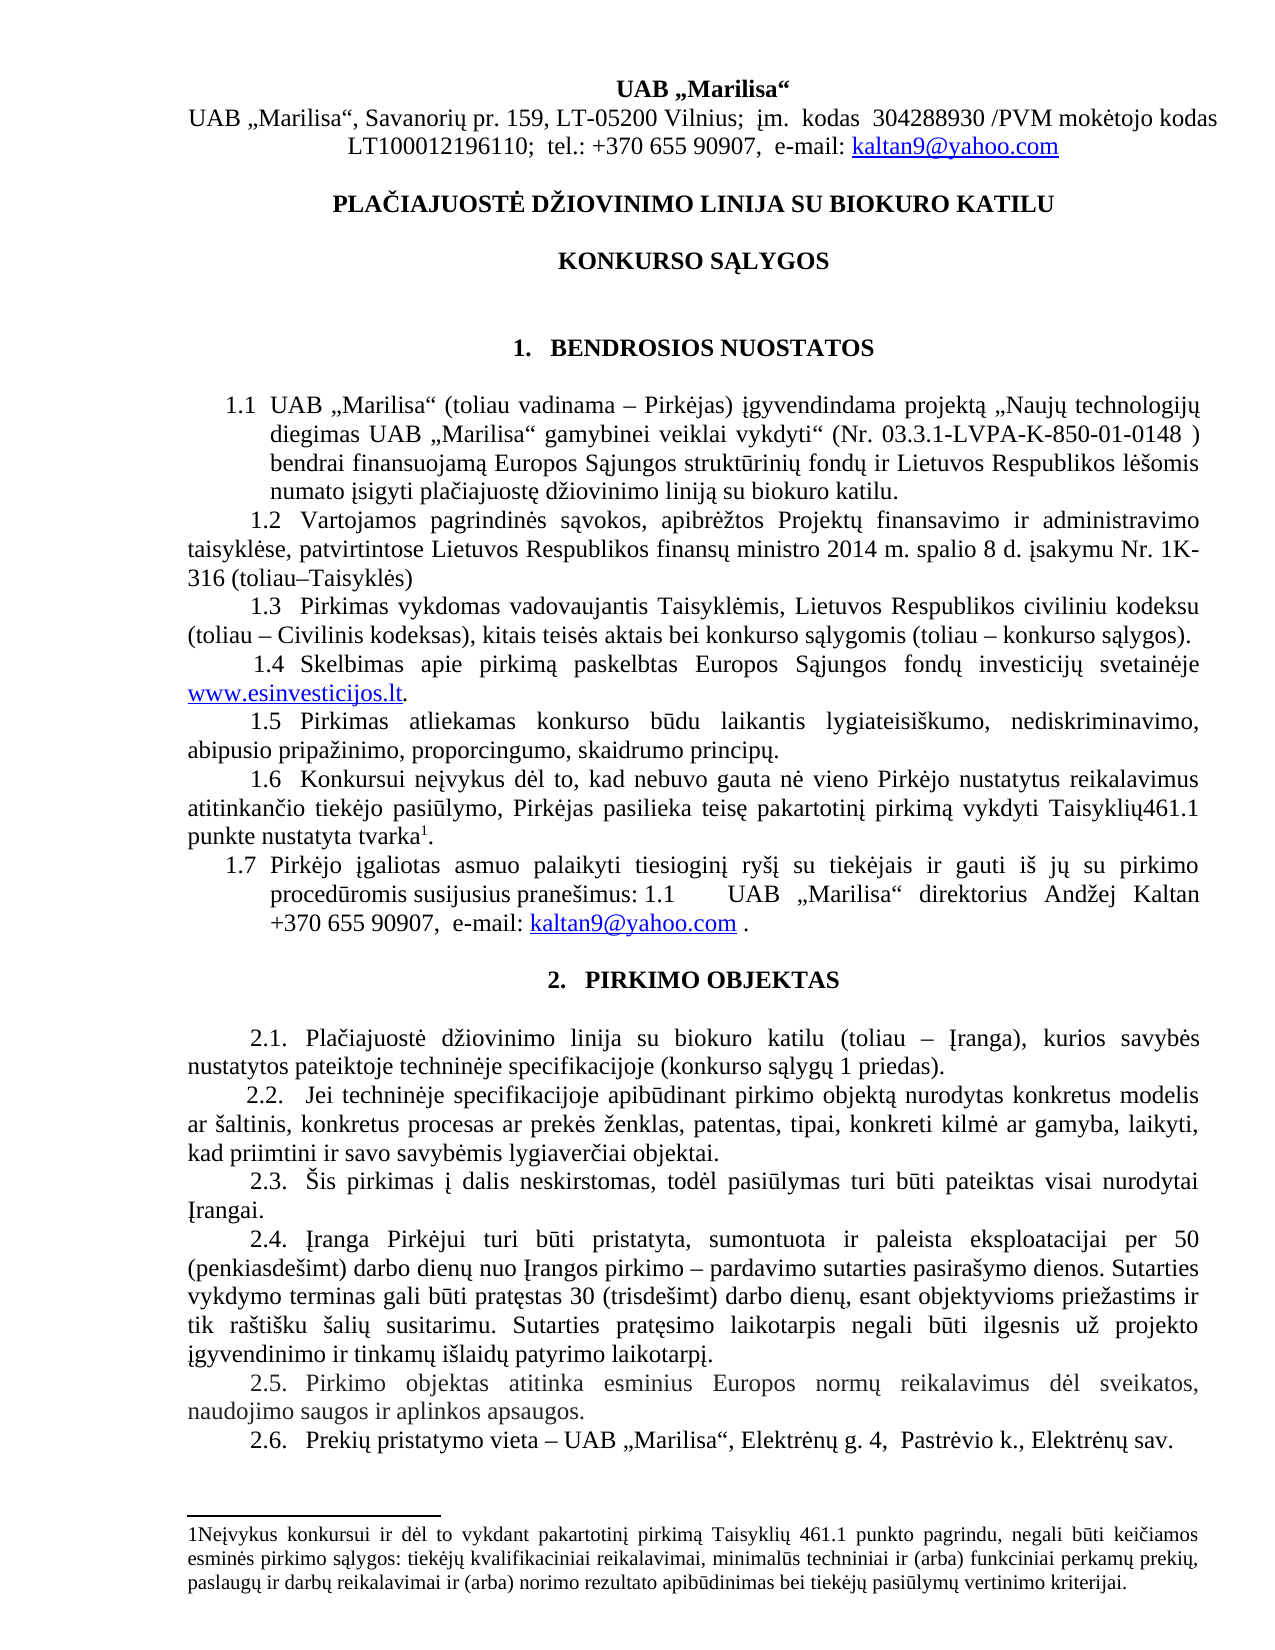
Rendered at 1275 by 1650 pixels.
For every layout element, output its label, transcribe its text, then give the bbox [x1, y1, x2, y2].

list Pirkimo objektas atitinka esminius Europos normų reikalavimus dėl sveikatos, naudojimo saugos ir aplinkos apsaugos. [187, 1368, 1200, 1425]
list Įranga Pirkėjui turi būti pristatyta, sumontuota ir paleista eksploatacijai per 50 (penkiasdešimt) darbo dienų nuo Įrangos pirkimo – pardavimo sutarties pasirašymo dienos. Sutarties vykdymo terminas gali būti pratęstas 30 (trisdešimt) darbo dienų, esant objektyvioms priežastims ir tik raštišku šalių susitarimu. Sutarties pratęsimo laikotarpis negali būti ilgesnis už projekto įgyvendinimo ir tinkamų išlaidų patyrimo laikotarpį. [187, 1224, 1200, 1368]
list Šis pirkimas į dalis neskirstomas, todėl pasiūlymas turi būti pateiktas visai nurodytai Įrangai. [187, 1166, 1200, 1224]
text PLAČIAJUOSTĖ DŽIOVINIMO LINIJA SU BIOKURO KATILU [187, 189, 1200, 218]
text UAB „Marilisa“, Savanorių pr. 159, LT-05200 Vilnius; įm. kodas 304288930 /PVM mokėtojo kodas LT100012196110; tel.: +370 655 90907, e-mail: kaltan9@yahoo.com [187, 103, 1218, 160]
subtitle BENDROSIOS NUOSTATOS [187, 333, 1200, 361]
list Skelbimas apie pirkimą paskelbtas Europos Sąjungos fondų investicijų svetainėje www.esinvesticijos.lt. [187, 649, 1200, 706]
list Vartojamos pagrindinės sąvokos, apibrėžtos Projektų finansavimo ir administravimo taisyklėse, patvirtintose Lietuvos Respublikos finansų ministro 2014 m. spalio 8 d. įsakymu Nr. 1K-316 (toliau–Taisyklės) [187, 505, 1200, 591]
list Prekių pristatymo vieta – UAB „Marilisa“, Elektrėnų g. 4, Pastrėvio k., Elektrėnų sav. [187, 1425, 1200, 1454]
subtitle PIRKIMO OBJEKTAS [187, 965, 1200, 994]
list Pirkėjo įgaliotas asmuo palaikyti tiesioginį ryšį su tiekėjais ir gauti iš jų su pirkimo procedūromis susijusius pranešimus: 1.1 UAB „Marilisa“ direktorius Andžej Kaltan +370 655 90907, e-mail: kaltan9@yahoo.com . [225, 850, 1200, 936]
list Neįvykus konkursui ir dėl to vykdant pakartotinį pirkimą Taisyklių 461.1 punkto pagrindu, negali būti keičiamos esminės pirkimo sąlygos: tiekėjų kvalifikaciniai reikalavimai, minimalūs techniniai ir (arba) funkciniai perkamų prekių, paslaugų ir darbų reikalavimai ir (arba) norimo rezultato apibūdinimas bei tiekėjų pasiūlymų vertinimo kriterijai. [187, 1522, 1200, 1594]
text KONKURSO SĄLYGOS [187, 246, 1200, 275]
list UAB „Marilisa“ (toliau vadinama – Pirkėjas) įgyvendindama projektą „Naujų technologijų diegimas UAB „Marilisa“ gamybinei veiklai vykdyti“ (Nr. 03.3.1-LVPA-K-850-01-0148 ) bendrai finansuojamą Europos Sąjungos struktūrinių fondų ir Lietuvos Respublikos lėšomis numato įsigyti plačiajuostę džiovinimo liniją su biokuro katilu. [225, 390, 1200, 505]
text UAB „Marilisa“ [187, 74, 1218, 103]
list Jei techninėje specifikacijoje apibūdinant pirkimo objektą nurodytas konkretus modelis ar šaltinis, konkretus procesas ar prekės ženklas, patentas, tipai, konkreti kilmė ar gamyba, laikyti, kad priimtini ir savo savybėmis lygiaverčiai objektai. [187, 1080, 1200, 1166]
list Konkursui neįvykus dėl to, kad nebuvo gauta nė vieno Pirkėjo nustatytus reikalavimus atitinkančio tiekėjo pasiūlymo, Pirkėjas pasilieka teisę pakartotinį pirkimą vykdyti Taisyklių461.1 punkte nustatyta tvarka. [187, 764, 1200, 850]
list Pirkimas atliekamas konkurso būdu laikantis lygiateisiškumo, nediskriminavimo, abipusio pripažinimo, proporcingumo, skaidrumo principų. [187, 706, 1200, 764]
list Plačiajuostė džiovinimo linija su biokuro katilu (toliau – Įranga), kurios savybės nustatytos pateiktoje techninėje specifikacijoje (konkurso sąlygų 1 priedas). [187, 1023, 1200, 1080]
list Pirkimas vykdomas vadovaujantis Taisyklėmis, Lietuvos Respublikos civiliniu kodeksu (toliau – Civilinis kodeksas), kitais teisės aktais bei konkurso sąlygomis (toliau – konkurso sąlygos). [187, 591, 1200, 649]
